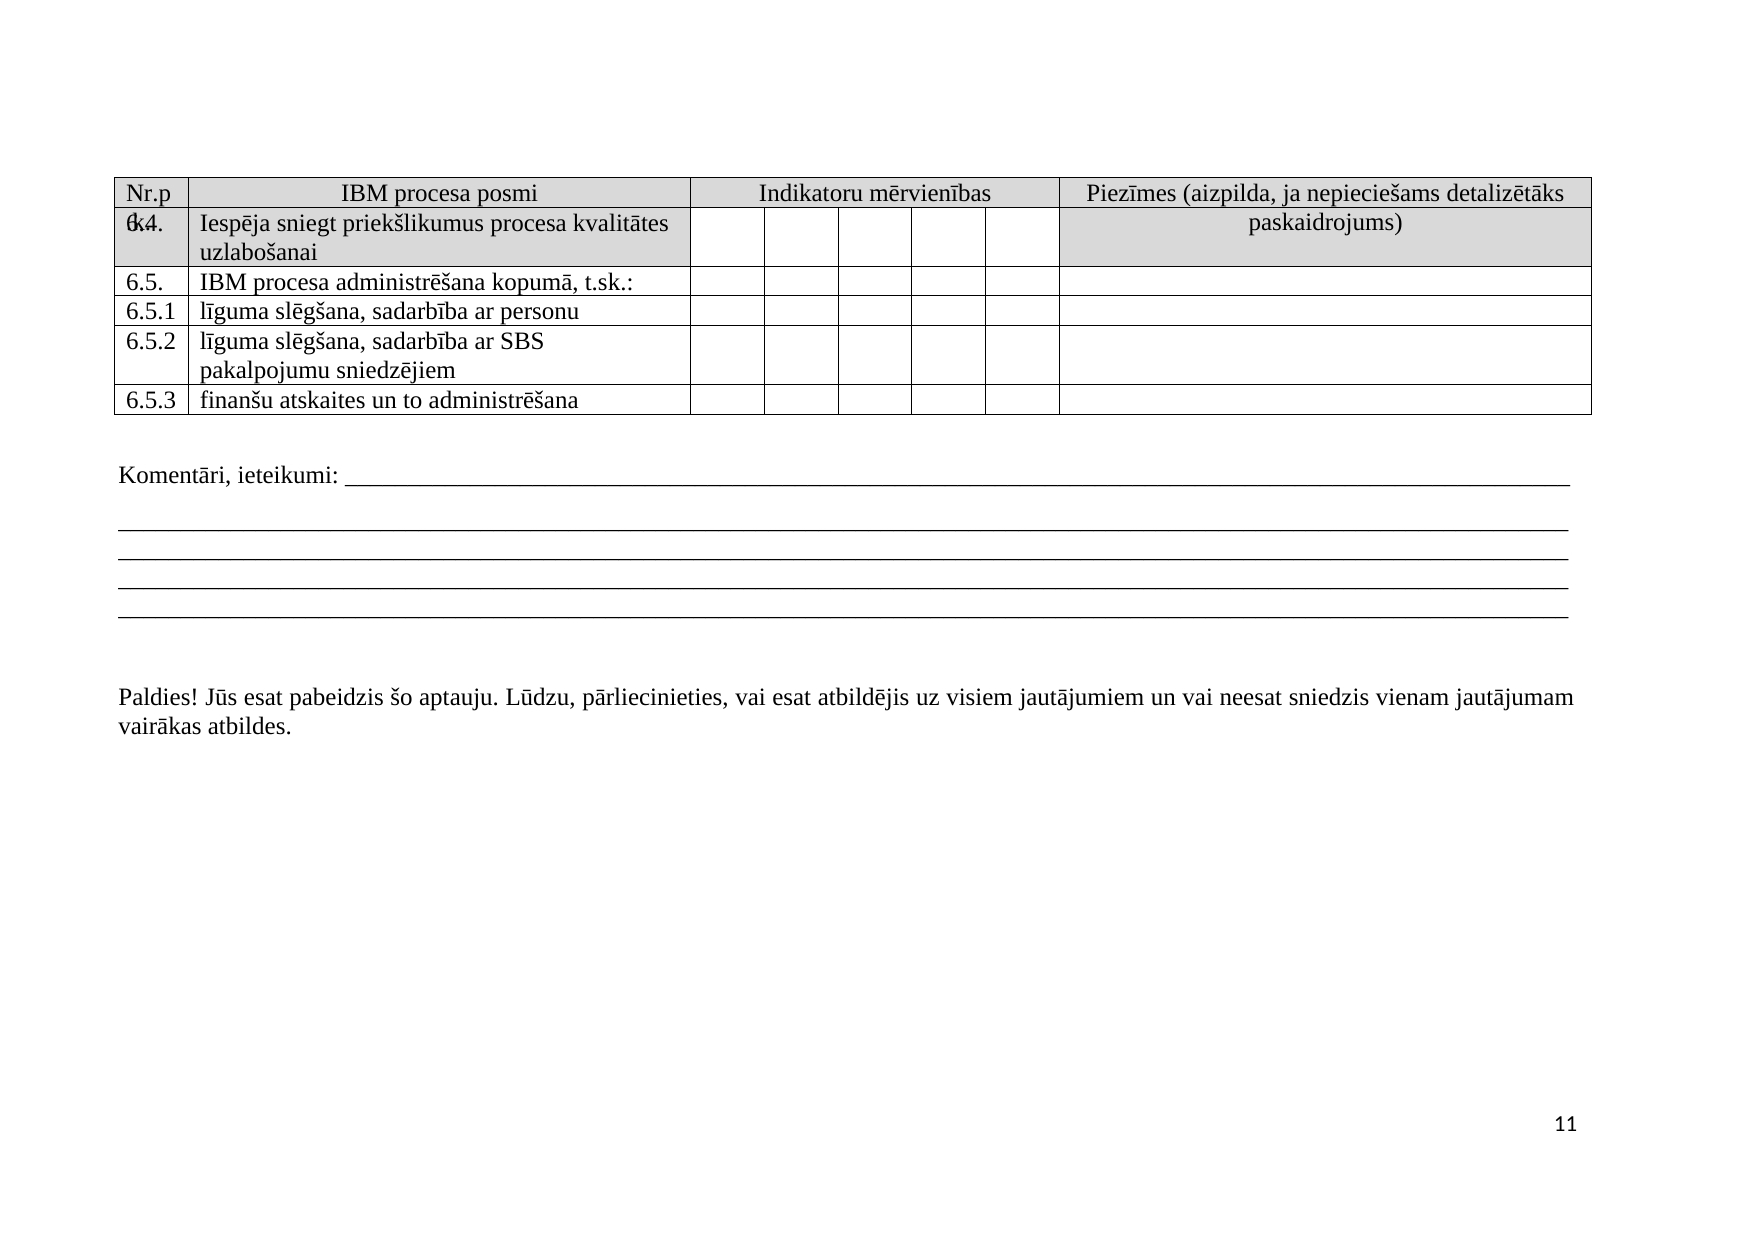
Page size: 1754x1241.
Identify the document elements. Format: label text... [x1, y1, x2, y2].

table_cell [1060, 385, 1591, 413]
table_cell [839, 326, 911, 384]
table_cell līguma slēgšana, sadarbība ar personu [189, 296, 690, 325]
table_cell [986, 267, 1059, 295]
table_cell [986, 385, 1059, 413]
table_cell 6.5.1 [115, 296, 188, 325]
table_cell [765, 267, 838, 295]
table_cell [839, 267, 911, 295]
table_cell [986, 296, 1059, 325]
table_cell [912, 385, 985, 413]
table_cell [691, 208, 764, 266]
text Komentāri, ieteikumi: __________________________________________________________________________________________________ [118, 460, 1577, 489]
table_cell [691, 326, 764, 384]
table_header Nr.p.k. [115, 178, 188, 207]
table_cell Iespēja sniegt priekšlikumus procesa kvalitātes uzlabošanai [189, 208, 690, 266]
table_header IBM procesa posmi [189, 178, 690, 207]
table_cell [912, 326, 985, 384]
table_cell [912, 208, 985, 266]
table_cell [691, 296, 764, 325]
table_cell 6.5. [115, 267, 188, 295]
table_cell [912, 296, 985, 325]
table_cell [839, 208, 911, 266]
text ________________________________________________________________________________________________________________________________________________________________________________________________________________________________________________________________________________________________________________________________________________________________________________________________________________________________________________________________________________ [118, 505, 1577, 620]
table_header Indikatoru mērvienības [691, 178, 1059, 207]
table_cell [691, 267, 764, 295]
table_cell 6.4. [115, 208, 188, 266]
table_cell 6.5.3 [115, 385, 188, 413]
table_cell 6.5.2 [115, 326, 188, 384]
table_cell [691, 385, 764, 413]
table_cell [839, 296, 911, 325]
table_cell [986, 326, 1059, 384]
table_cell [765, 326, 838, 384]
table_cell līguma slēgšana, sadarbība ar SBS pakalpojumu sniedzējiem [189, 326, 690, 384]
table_cell [986, 208, 1059, 266]
table_cell [1060, 267, 1591, 295]
table_cell [765, 385, 838, 413]
table_cell finanšu atskaites un to administrēšana [189, 385, 690, 413]
table_cell [1060, 326, 1591, 384]
table_cell [1060, 296, 1591, 325]
table_cell [839, 385, 911, 413]
table_cell [765, 296, 838, 325]
table_cell [1060, 208, 1591, 266]
table_cell IBM procesa administrēšana kopumā, t.sk.: [189, 267, 690, 295]
table_header Piezīmes (aizpilda, ja nepieciešams detalizētāks paskaidrojums) [1060, 178, 1591, 207]
table_cell [765, 208, 838, 266]
table_cell [912, 267, 985, 295]
text Paldies! Jūs esat pabeidzis šo aptauju. Lūdzu, pārliecinieties, vai esat atbildējis uz visiem jautājumiem un vai neesat sniedzis vienam jautājumam vairākas atbildes. [118, 682, 1577, 740]
